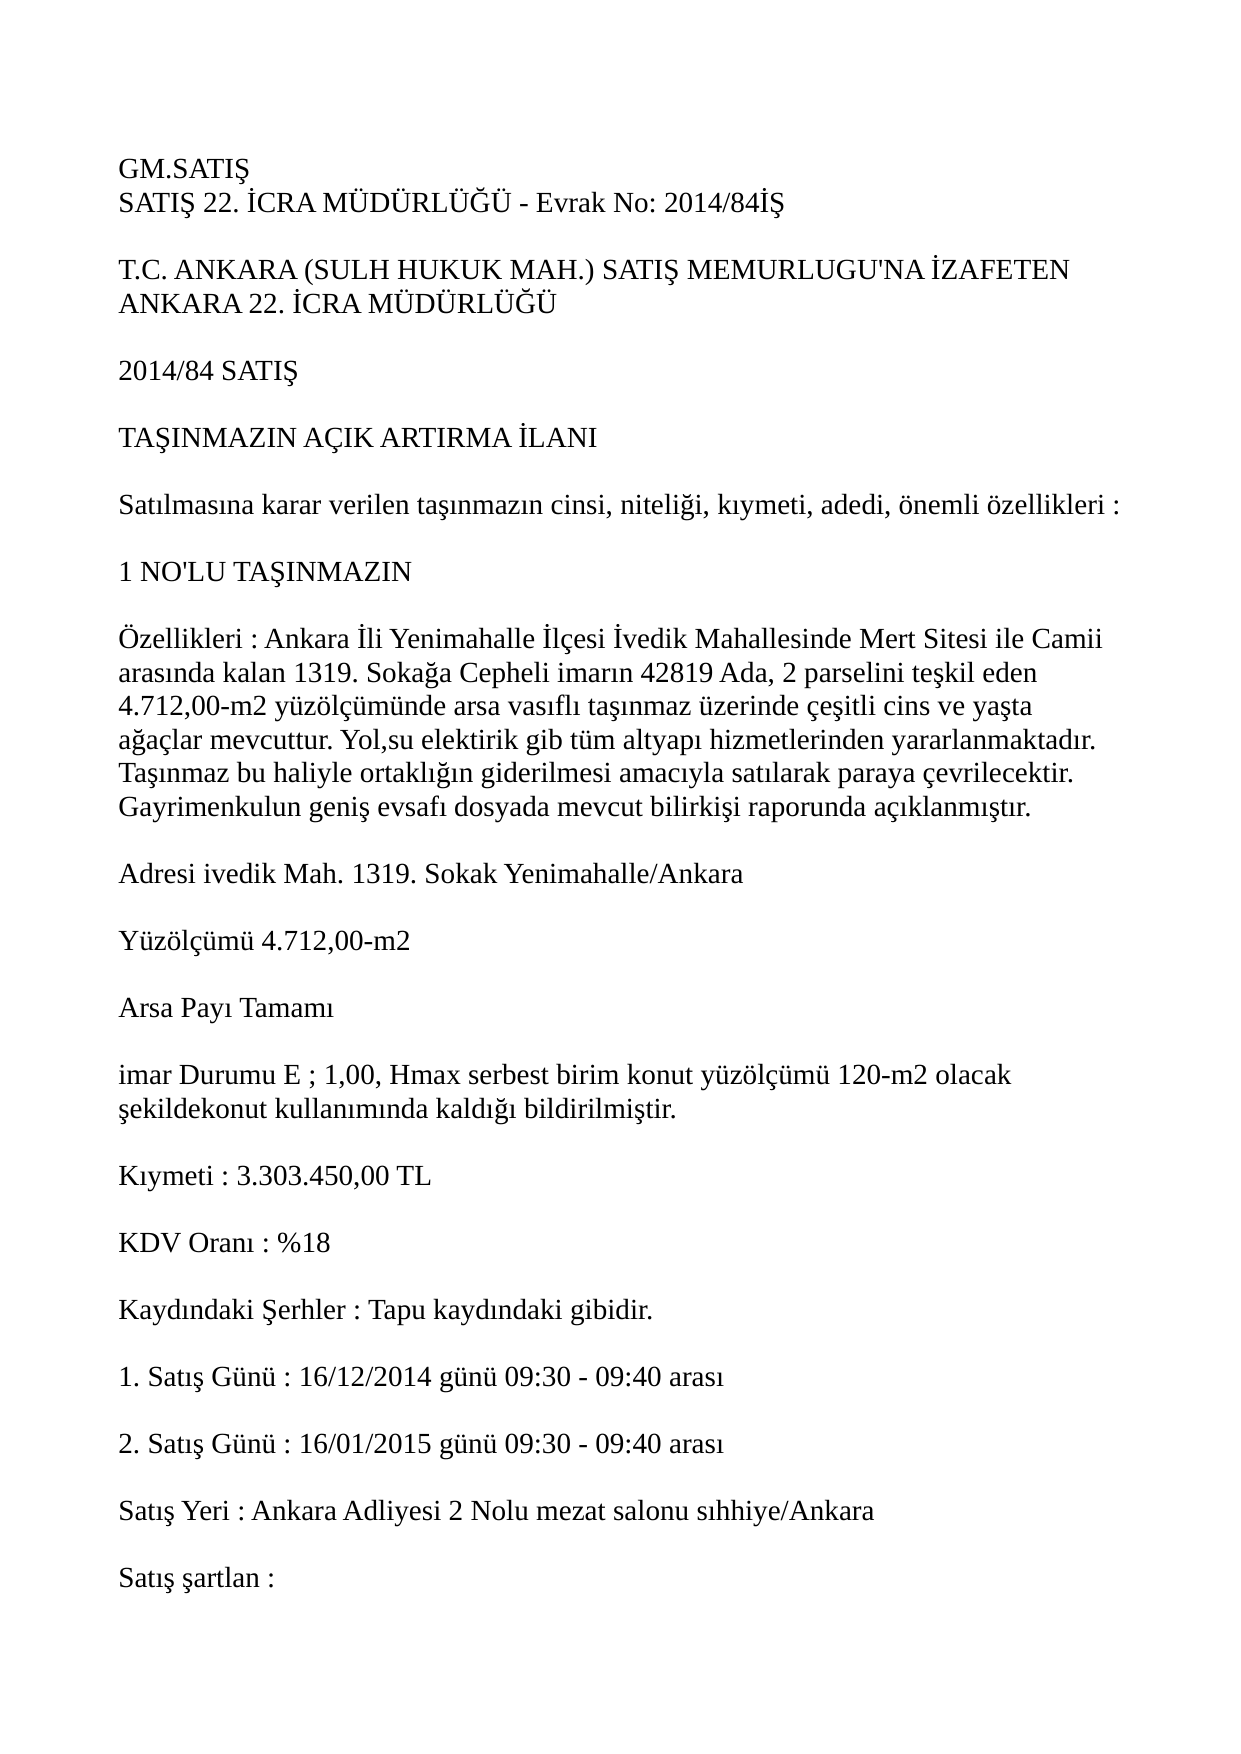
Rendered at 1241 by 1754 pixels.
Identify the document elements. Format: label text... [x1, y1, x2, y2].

text Satış Yeri : Ankara Adliyesi 2 Nolu mezat salonu sıhhiye/Ankara [118, 1493, 1122, 1527]
text 2014/84 SATIŞ [118, 353, 1122, 386]
text Kaydındaki Şerhler : Tapu kaydındaki gibidir. [118, 1292, 1122, 1326]
text 2. Satış Günü : 16/01/2015 günü 09:30 - 09:40 arası [118, 1426, 1122, 1460]
text 1 NO'LU TAŞINMAZIN [118, 554, 1122, 588]
text Adresi ivedik Mah. 1319. Sokak Yenimahalle/Ankara [118, 856, 1122, 889]
text imar Durumu E ; 1,00, Hmax serbest birim konut yüzölçümü 120-m2 olacak şekildekonut kullanımında kaldığı bildirilmiştir. [118, 1057, 1122, 1124]
text KDV Oranı : %18 [118, 1225, 1122, 1258]
text Kıymeti : 3.303.450,00 TL [118, 1158, 1122, 1191]
text Arsa Payı Tamamı [118, 990, 1122, 1024]
text Özellikleri : Ankara İli Yenimahalle İlçesi İvedik Mahallesinde Mert Sitesi ile Camii arasında kalan 1319. Sokağa Cepheli imarın 42819 Ada, 2 parselini teşkil eden 4.712,00-m2 yüzölçümünde arsa vasıflı taşınmaz üzerinde çeşitli cins ve yaşta ağaçlar mevcuttur. Yol,su elektirik gib tüm altyapı hizmetlerinden yararlanmaktadır. Taşınmaz bu haliyle ortaklığın giderilmesi amacıyla satılarak paraya çevrilecektir. Gayrimenkulun geniş evsafı dosyada mevcut bilirkişi raporunda açıklanmıştır. [118, 621, 1122, 822]
text Satılmasına karar verilen taşınmazın cinsi, niteliği, kıymeti, adedi, önemli özellikleri : [118, 487, 1122, 521]
text T.C. ANKARA (SULH HUKUK MAH.) SATIŞ MEMURLUGU'NA İZAFETEN ANKARA 22. İCRA MÜDÜRLÜĞÜ [118, 252, 1122, 319]
text 1. Satış Günü : 16/12/2014 günü 09:30 - 09:40 arası [118, 1359, 1122, 1393]
text Yüzölçümü 4.712,00-m2 [118, 923, 1122, 957]
text SATIŞ 22. İCRA MÜDÜRLÜĞÜ - Evrak No: 2014/84İŞ [118, 185, 1122, 219]
text GM.SATIŞ [118, 118, 1122, 185]
text Satış şartlan : [118, 1560, 1122, 1594]
text TAŞINMAZIN AÇIK ARTIRMA İLANI [118, 420, 1122, 453]
